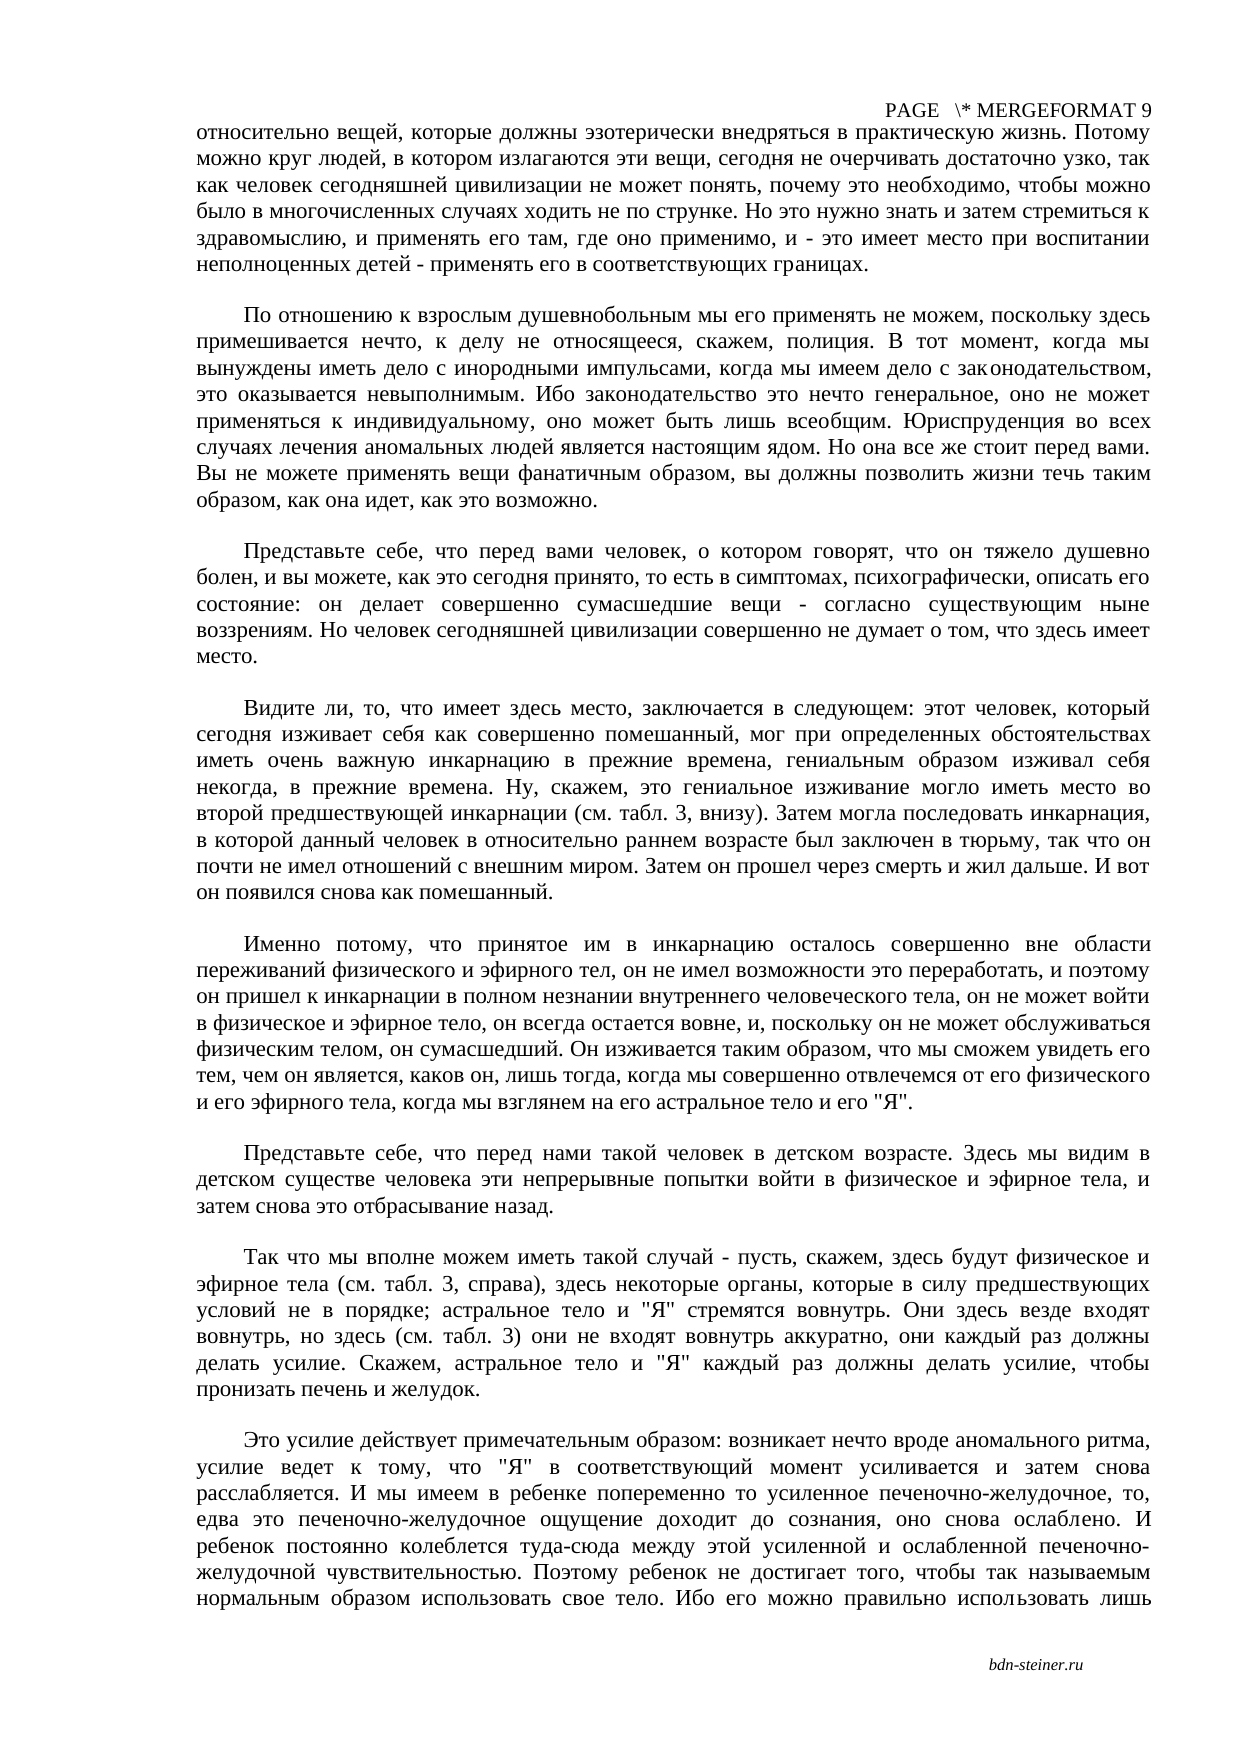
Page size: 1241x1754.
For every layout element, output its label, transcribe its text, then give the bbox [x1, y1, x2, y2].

text относительно вещей, которые должны эзотерически внедряться в практическую жизнь. Потому можно круг людей, в котором излагаются эти вещи, сегодня не очерчивать достаточно узко, так как человек сегодняшней цивилизации не может понять, почему это необходимо, чтобы можно было в многочисленных случаях ходить не по струнке. Но это нужно знать и затем стремиться к здравомыслию, и применять его там, где оно применимо, и - это имеет место при воспитании неполноценных детей - применять его в соответствующих границах. [196, 118, 1152, 276]
text Так что мы вполне можем иметь такой случай - пусть, скажем, здесь будут физическое и эфирное тела (см. табл. 3, справа), здесь некоторые органы, которые в силу предшествующих условий не в порядке; астральное тело и "Я" стремятся вовнутрь. Они здесь везде входят вовнутрь, но здесь (см. табл. 3) они не входят вовнутрь аккуратно, они каждый раз должны делать усилие. Скажем, астральное тело и "Я" каждый раз должны делать усилие, чтобы пронизать печень и желудок. [196, 1243, 1152, 1401]
text По отношению к взрослым душевнобольным мы его применять не можем, поскольку здесь примешивается нечто, к делу не относящееся, скажем, полиция. В тот момент, когда мы вынуждены иметь дело с инородными импульсами, когда мы имеем дело с законодательством, это оказывается невыполнимым. Ибо законодательство это нечто генеральное, оно не может применяться к индивидуальному, оно может быть лишь всеобщим. Юриспруденция во всех случаях лечения аномальных людей является настоящим ядом. Но она все же стоит перед вами. Вы не можете применять вещи фанатичным образом, вы должны позволить жизни течь таким образом, как она идет, как это возможно. [196, 301, 1152, 512]
text Именно потому, что принятое им в инкарнацию осталось совершенно вне области переживаний физического и эфирного тел, он не имел возможности это переработать, и поэтому он пришел к инкарнации в полном незнании внутреннего человеческого тела, он не может войти в физическое и эфирное тело, он всегда остается вовне, и, поскольку он не может обслуживаться физическим телом, он сумасшедший. Он изживается таким образом, что мы сможем увидеть его тем, чем он является, каков он, лишь тогда, когда мы совершенно отвлечемся от его физического и его эфирного тела, когда мы взглянем на его астральное тело и его "Я". [196, 930, 1152, 1114]
text Видите ли, то, что имеет здесь место, заключается в следующем: этот человек, который сегодня изживает себя как совершенно помешанный, мог при определенных обстоятельствах иметь очень важную инкарнацию в прежние времена, гениальным образом изживал себя некогда, в прежние времена. Ну, скажем, это гениальное изживание могло иметь место во второй предшествующей инкарнации (см. табл. 3, внизу). Затем могла последовать инкарнация, в которой данный человек в относительно раннем возрасте был заключен в тюрьму, так что он почти не имел отношений с внешним миром. Затем он прошел через смерть и жил дальше. И вот он появился снова как помешанный. [196, 694, 1152, 905]
text Это усилие действует примечательным образом: возникает нечто вроде аномального ритма, усилие ведет к тому, что "Я" в соответствующий момент усиливается и затем снова расслабляется. И мы имеем в ребенке попеременно то усиленное печеночно-желудочное, то, едва это печеночно-желудочное ощущение доходит до сознания, оно снова ослаблено. И ребенок постоянно колеблется туда-сюда между этой усиленной и ослабленной печеночно-желудочной чувствительностью. Поэтому ребенок не достигает того, чтобы так называемым нормальным образом использовать свое тело. Ибо его можно правильно использовать лишь [196, 1426, 1152, 1611]
text Представьте себе, что перед нами такой человек в детском возрасте. Здесь мы видим в детском существе человека эти непрерывные попытки войти в физическое и эфирное тела, и затем снова это отбрасывание назад. [196, 1139, 1152, 1218]
text Представьте себе, что перед вами человек, о котором говорят, что он тяжело душевно болен, и вы можете, как это сегодня принято, то есть в симптомах, психографически, описать его состояние: он делает совершенно сумасшедшие вещи - согласно существующим ныне воззрениям. Но человек сегодняшней цивилизации совершенно не думает о том, что здесь имеет место. [196, 537, 1152, 669]
